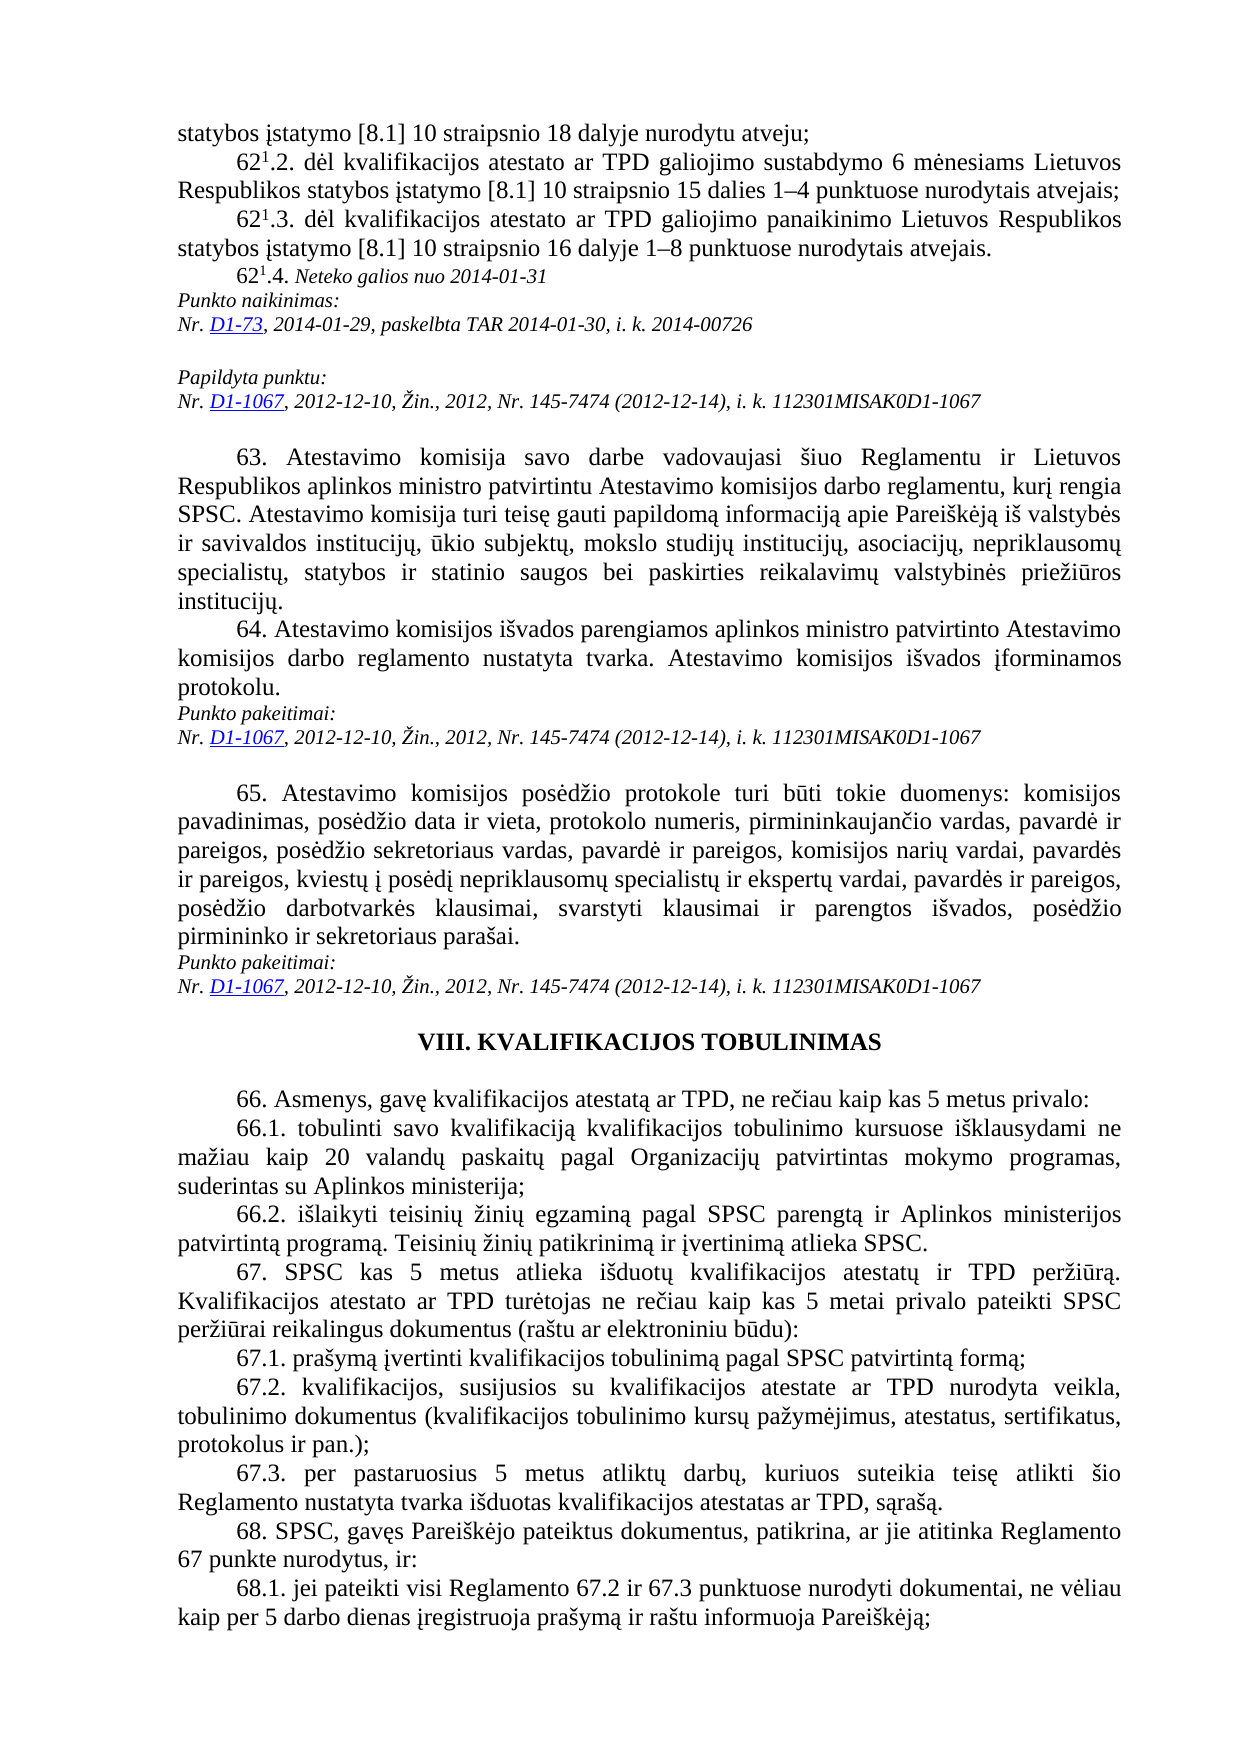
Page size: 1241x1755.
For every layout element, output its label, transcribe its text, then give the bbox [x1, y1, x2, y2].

text 67.3. per pastaruosius 5 metus atliktų darbų, kuriuos suteikia teisę atlikti šio Reglamento nustatyta tvarka išduotas kvalifikacijos atestatas ar TPD, sąrašą. [177, 1458, 1122, 1516]
text 65. Atestavimo komisijos posėdžio protokole turi būti tokie duomenys: komisijos pavadinimas, posėdžio data ir vieta, protokolo numeris, pirmininkaujančio vardas, pavardė ir pareigos, posėdžio sekretoriaus vardas, pavardė ir pareigos, komisijos narių vardai, pavardės ir pareigos, kviestų į posėdį nepriklausomų specialistų ir ekspertų vardai, pavardės ir pareigos, posėdžio darbotvarkės klausimai, svarstyti klausimai ir parengtos išvados, posėdžio pirmininko ir sekretoriaus parašai. [177, 778, 1122, 950]
text statybos įstatymo [8.1] 10 straipsnio 18 dalyje nurodytu atveju; [177, 118, 1122, 147]
text 63. Atestavimo komisija savo darbe vadovaujasi šiuo Reglamentu ir Lietuvos Respublikos aplinkos ministro patvirtintu Atestavimo komisijos darbo reglamentu, kurį rengia SPSC. Atestavimo komisija turi teisę gauti papildomą informaciją apie Pareiškėją iš valstybės ir savivaldos institucijų, ūkio subjektų, mokslo studijų institucijų, asociacijų, nepriklausomų specialistų, statybos ir statinio saugos bei paskirties reikalavimų valstybinės priežiūros institucijų. [177, 442, 1122, 614]
text Punkto naikinimas: [177, 288, 1122, 312]
text 621.3. dėl kvalifikacijos atestato ar TPD galiojimo panaikinimo Lietuvos Respublikos statybos įstatymo [8.1] 10 straipsnio 16 dalyje 1–8 punktuose nurodytais atvejais. [177, 204, 1122, 262]
text Nr. D1-1067, 2012-12-10, Žin., 2012, Nr. 145-7474 (2012-12-14), i. k. 112301MISAK0D1-1067 [177, 725, 1122, 749]
text 64. Atestavimo komisijos išvados parengiamos aplinkos ministro patvirtinto Atestavimo komisijos darbo reglamento nustatyta tvarka. Atestavimo komisijos išvados įforminamos protokolu. [177, 614, 1122, 701]
text 621.2. dėl kvalifikacijos atestato ar TPD galiojimo sustabdymo 6 mėnesiams Lietuvos Respublikos statybos įstatymo [8.1] 10 straipsnio 15 dalies 1–4 punktuose nurodytais atvejais; [177, 147, 1122, 204]
text 66.1. tobulinti savo kvalifikaciją kvalifikacijos tobulinimo kursuose išklausydami ne mažiau kaip 20 valandų paskaitų pagal Organizacijų patvirtintas mokymo programas, suderintas su Aplinkos ministerija; [177, 1113, 1122, 1199]
text 67. SPSC kas 5 metus atlieka išduotų kvalifikacijos atestatų ir TPD peržiūrą. Kvalifikacijos atestato ar TPD turėtojas ne rečiau kaip kas 5 metai privalo pateikti SPSC peržiūrai reikalingus dokumentus (raštu ar elektroniniu būdu): [177, 1257, 1122, 1343]
text VIII. KVALIFIKACIJOS TOBULINIMAS [177, 1027, 1122, 1056]
text Punkto pakeitimai: [177, 701, 1122, 725]
text 66. Asmenys, gavę kvalifikacijos atestatą ar TPD, ne rečiau kaip kas 5 metus privalo: [177, 1084, 1122, 1113]
text 621.4. Neteko galios nuo 2014-01-31 [177, 262, 1122, 288]
text Papildyta punktu: [177, 365, 1122, 389]
text 67.2. kvalifikacijos, susijusios su kvalifikacijos atestate ar TPD nurodyta veikla, tobulinimo dokumentus (kvalifikacijos tobulinimo kursų pažymėjimus, atestatus, sertifikatus, protokolus ir pan.); [177, 1372, 1122, 1458]
text 67.1. prašymą įvertinti kvalifikacijos tobulinimą pagal SPSC patvirtintą formą; [177, 1343, 1122, 1372]
text Nr. D1-1067, 2012-12-10, Žin., 2012, Nr. 145-7474 (2012-12-14), i. k. 112301MISAK0D1-1067 [177, 974, 1122, 998]
text Nr. D1-1067, 2012-12-10, Žin., 2012, Nr. 145-7474 (2012-12-14), i. k. 112301MISAK0D1-1067 [177, 389, 1122, 413]
text Nr. D1-73, 2014-01-29, paskelbta TAR 2014-01-30, i. k. 2014-00726 [177, 312, 1122, 336]
text 68.1. jei pateikti visi Reglamento 67.2 ir 67.3 punktuose nurodyti dokumentai, ne vėliau kaip per 5 darbo dienas įregistruoja prašymą ir raštu informuoja Pareiškėją; [177, 1573, 1122, 1631]
text 66.2. išlaikyti teisinių žinių egzaminą pagal SPSC parengtą ir Aplinkos ministerijos patvirtintą programą. Teisinių žinių patikrinimą ir įvertinimą atlieka SPSC. [177, 1199, 1122, 1257]
text Punkto pakeitimai: [177, 950, 1122, 974]
text 68. SPSC, gavęs Pareiškėjo pateiktus dokumentus, patikrina, ar jie atitinka Reglamento 67 punkte nurodytus, ir: [177, 1516, 1122, 1573]
